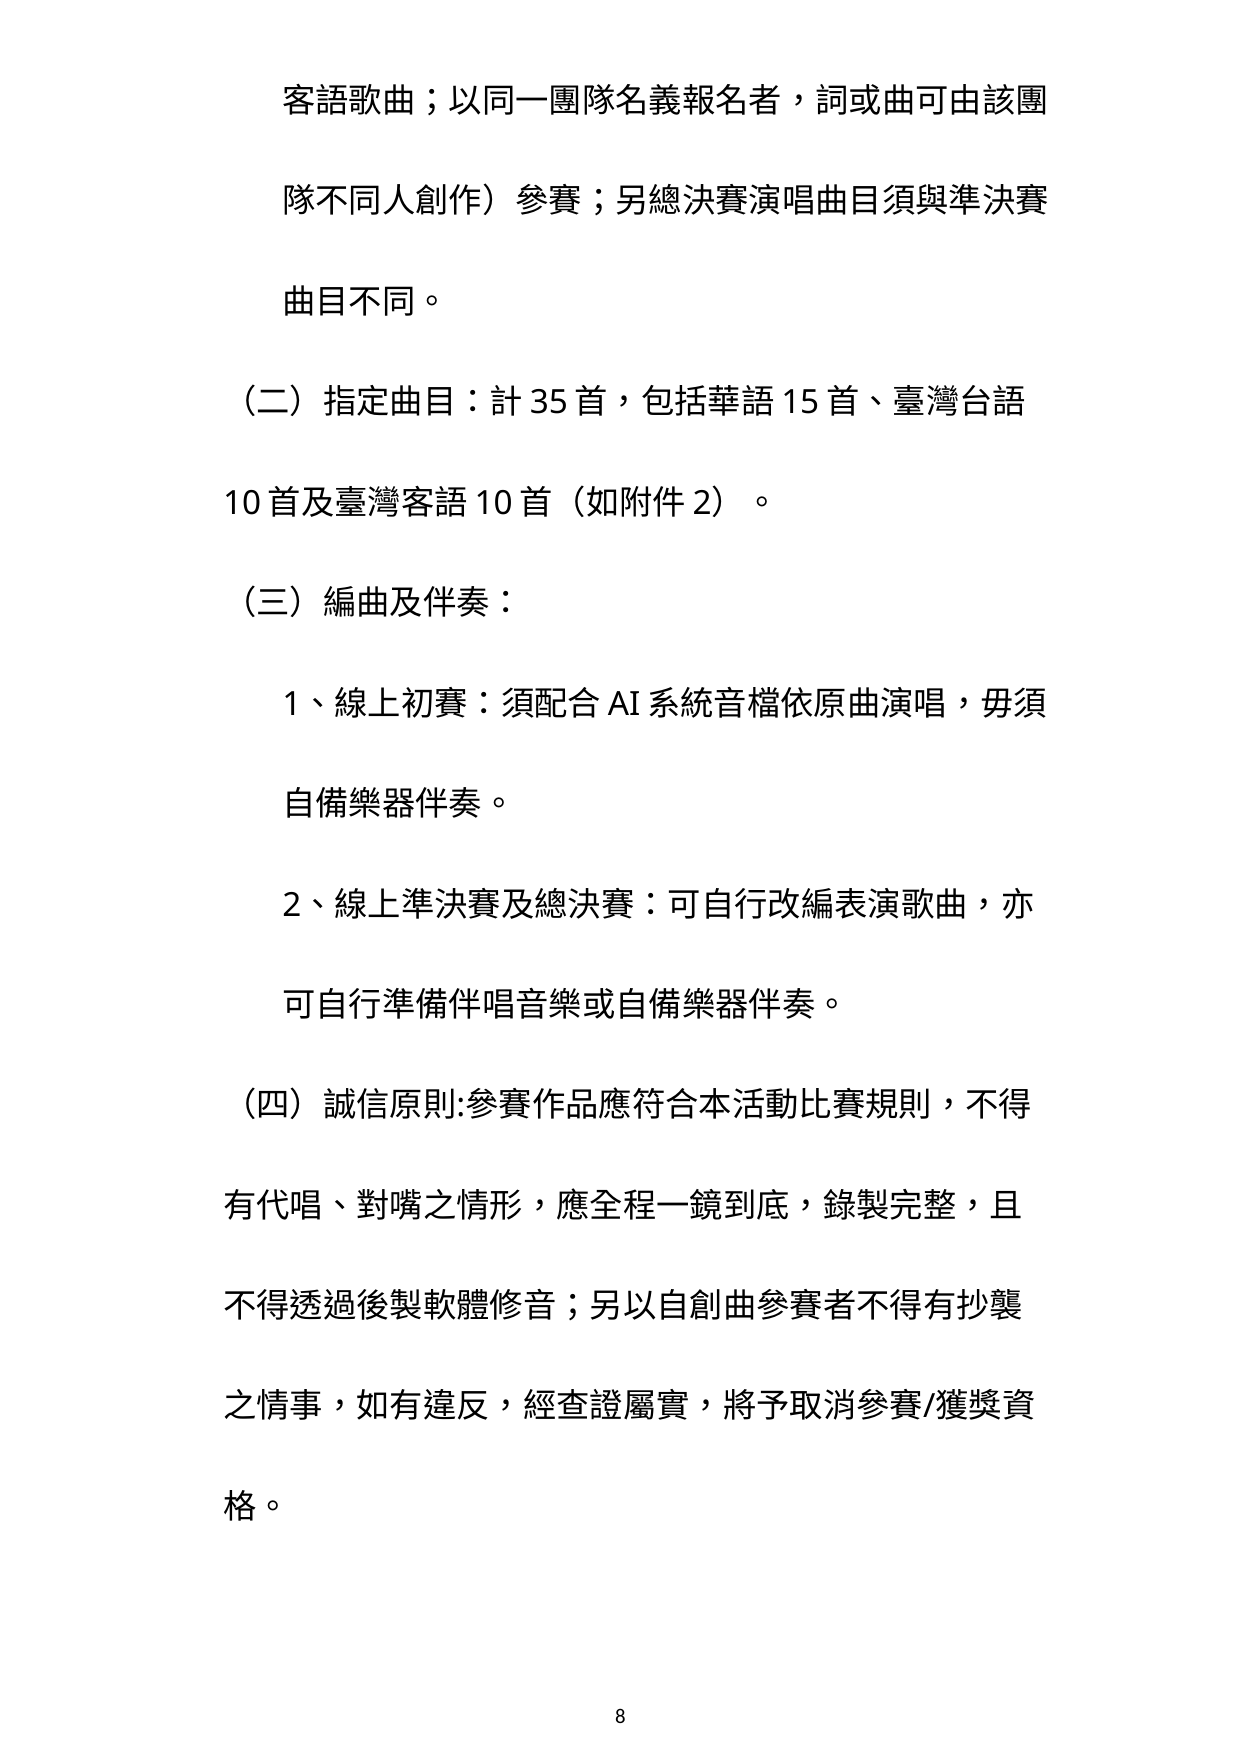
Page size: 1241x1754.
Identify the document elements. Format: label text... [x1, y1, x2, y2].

text （二）指定曲目：計35首，包括華語15首、臺灣台語10首及臺灣客語10首（如附件2）。 [223, 375, 1053, 524]
text （四）誠信原則:參賽作品應符合本活動比賽規則，不得有代唱、對嘴之情形，應全程一鏡到底，錄製完整，且不得透過後製軟體修音；另以自創曲參賽者不得有抄襲之情事，如有違反，經查證屬實，將予取消參賽/獲獎資格。 [223, 1078, 1053, 1528]
text 客語歌曲；以同一團隊名義報名者，詞或曲可由該團隊不同人創作）參賽；另總決賽演唱曲目須與準決賽曲目不同。 [282, 74, 1053, 323]
text 1、線上初賽：須配合AI系統音檔依原曲演唱，毋須自備樂器伴奏。 [282, 676, 1053, 825]
text （三）編曲及伴奏： [223, 576, 1053, 624]
text 2、線上準決賽及總決賽：可自行改編表演歌曲，亦可自行準備伴唱音樂或自備樂器伴奏。 [282, 877, 1053, 1026]
